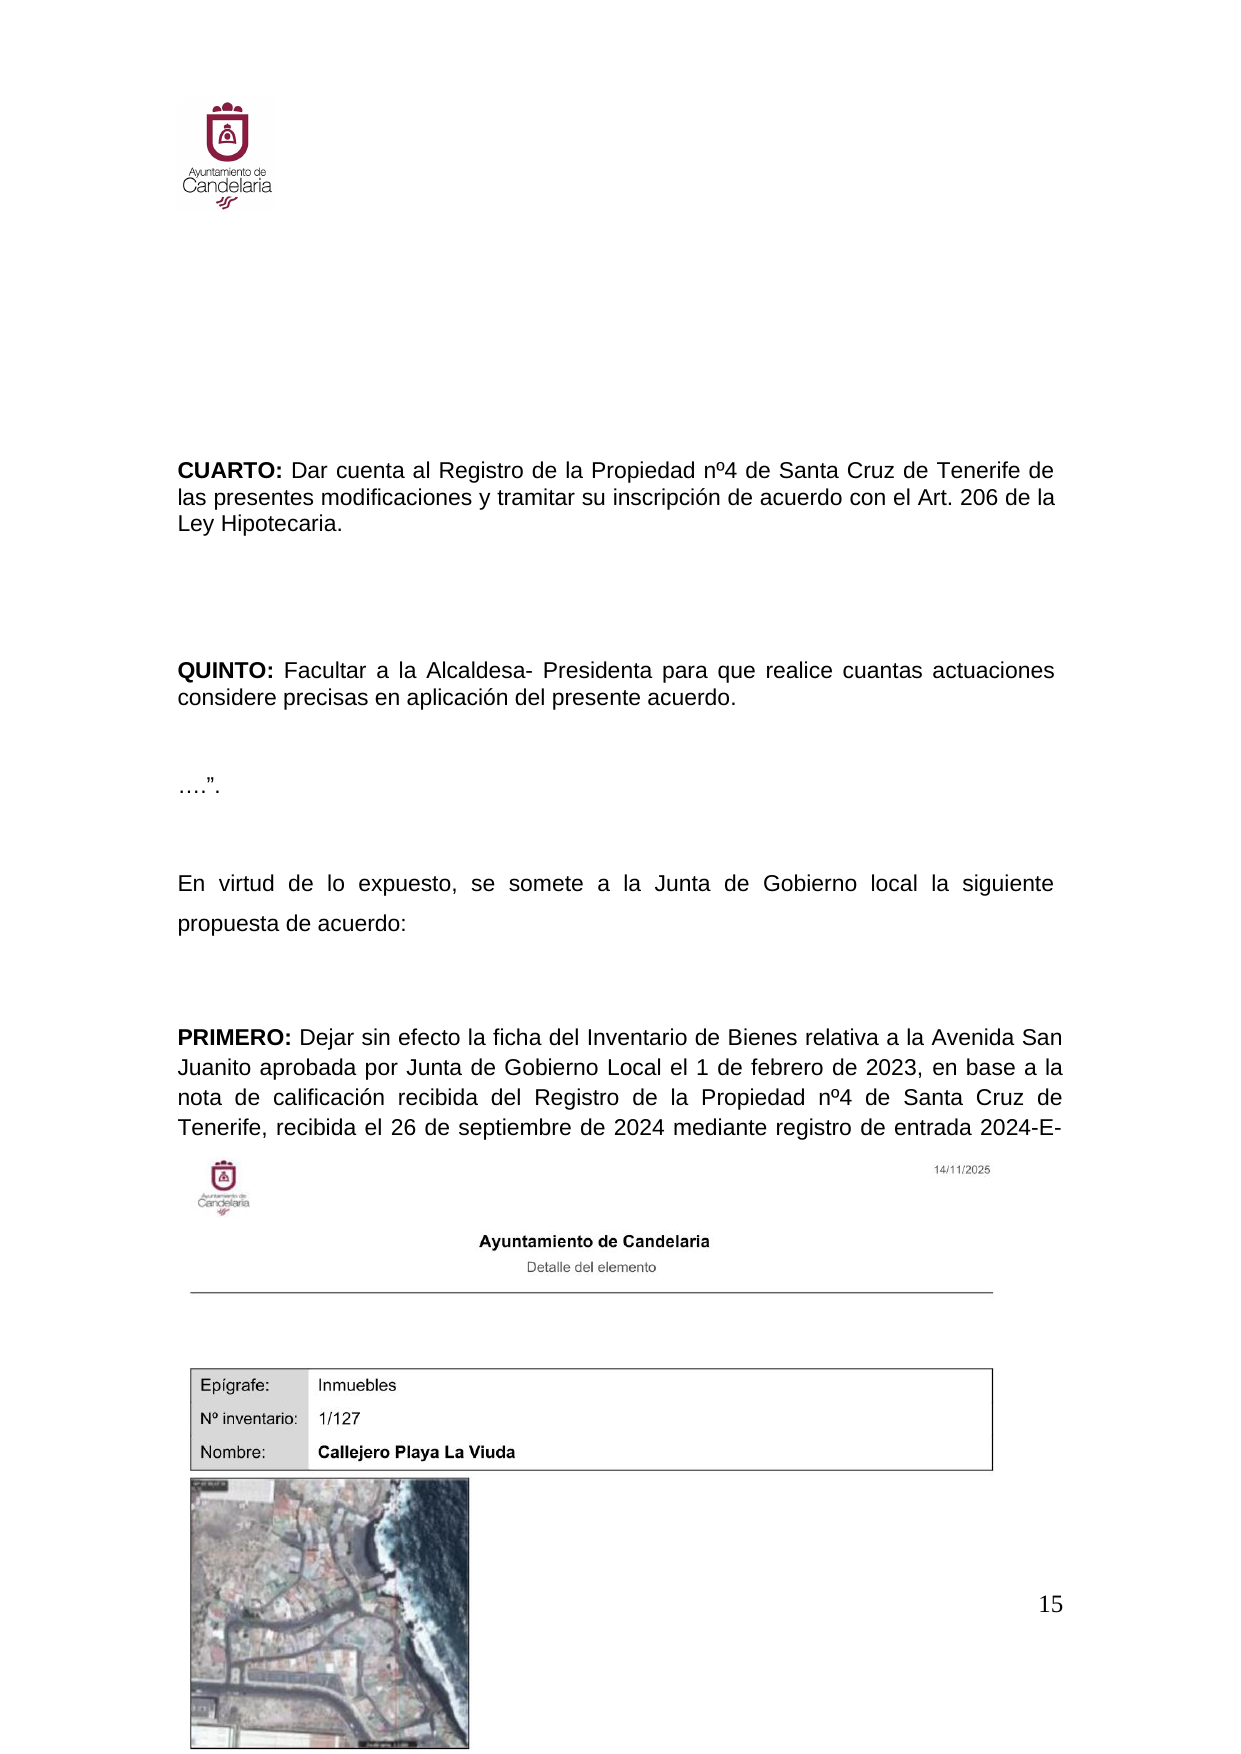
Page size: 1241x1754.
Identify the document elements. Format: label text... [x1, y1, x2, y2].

text QUINTO: Facultar a la Alcaldesa- Presidenta para que realice cuantas actuaciones considere precisas en aplicación del presente acuerdo. [177, 657, 1056, 710]
text En virtud de lo expuesto, se somete a la Junta de Gobierno local la siguiente propuesta de acuerdo: [177, 870, 1056, 936]
text PRIMERO: Dejar sin efecto la ficha del Inventario de Bienes relativa a la Avenida San Juanito aprobada por Junta de Gobierno Local el 1 de febrero de 2023, en base a la nota de calificación recibida del Registro de la Propiedad nº4 de Santa Cruz de Tenerife, recibida el 26 de septiembre de 2024 mediante registro de entrada 2024-E-RC- 10771. [177, 1024, 1063, 1171]
text CUARTO: Dar cuenta al Registro de la Propiedad nº4 de Santa Cruz de Tenerife de las presentes modificaciones y tramitar su inscripción de acuerdo con el Art. 206 de la Ley Hipotecaria. [177, 457, 1056, 536]
text ….”. [177, 772, 1056, 798]
